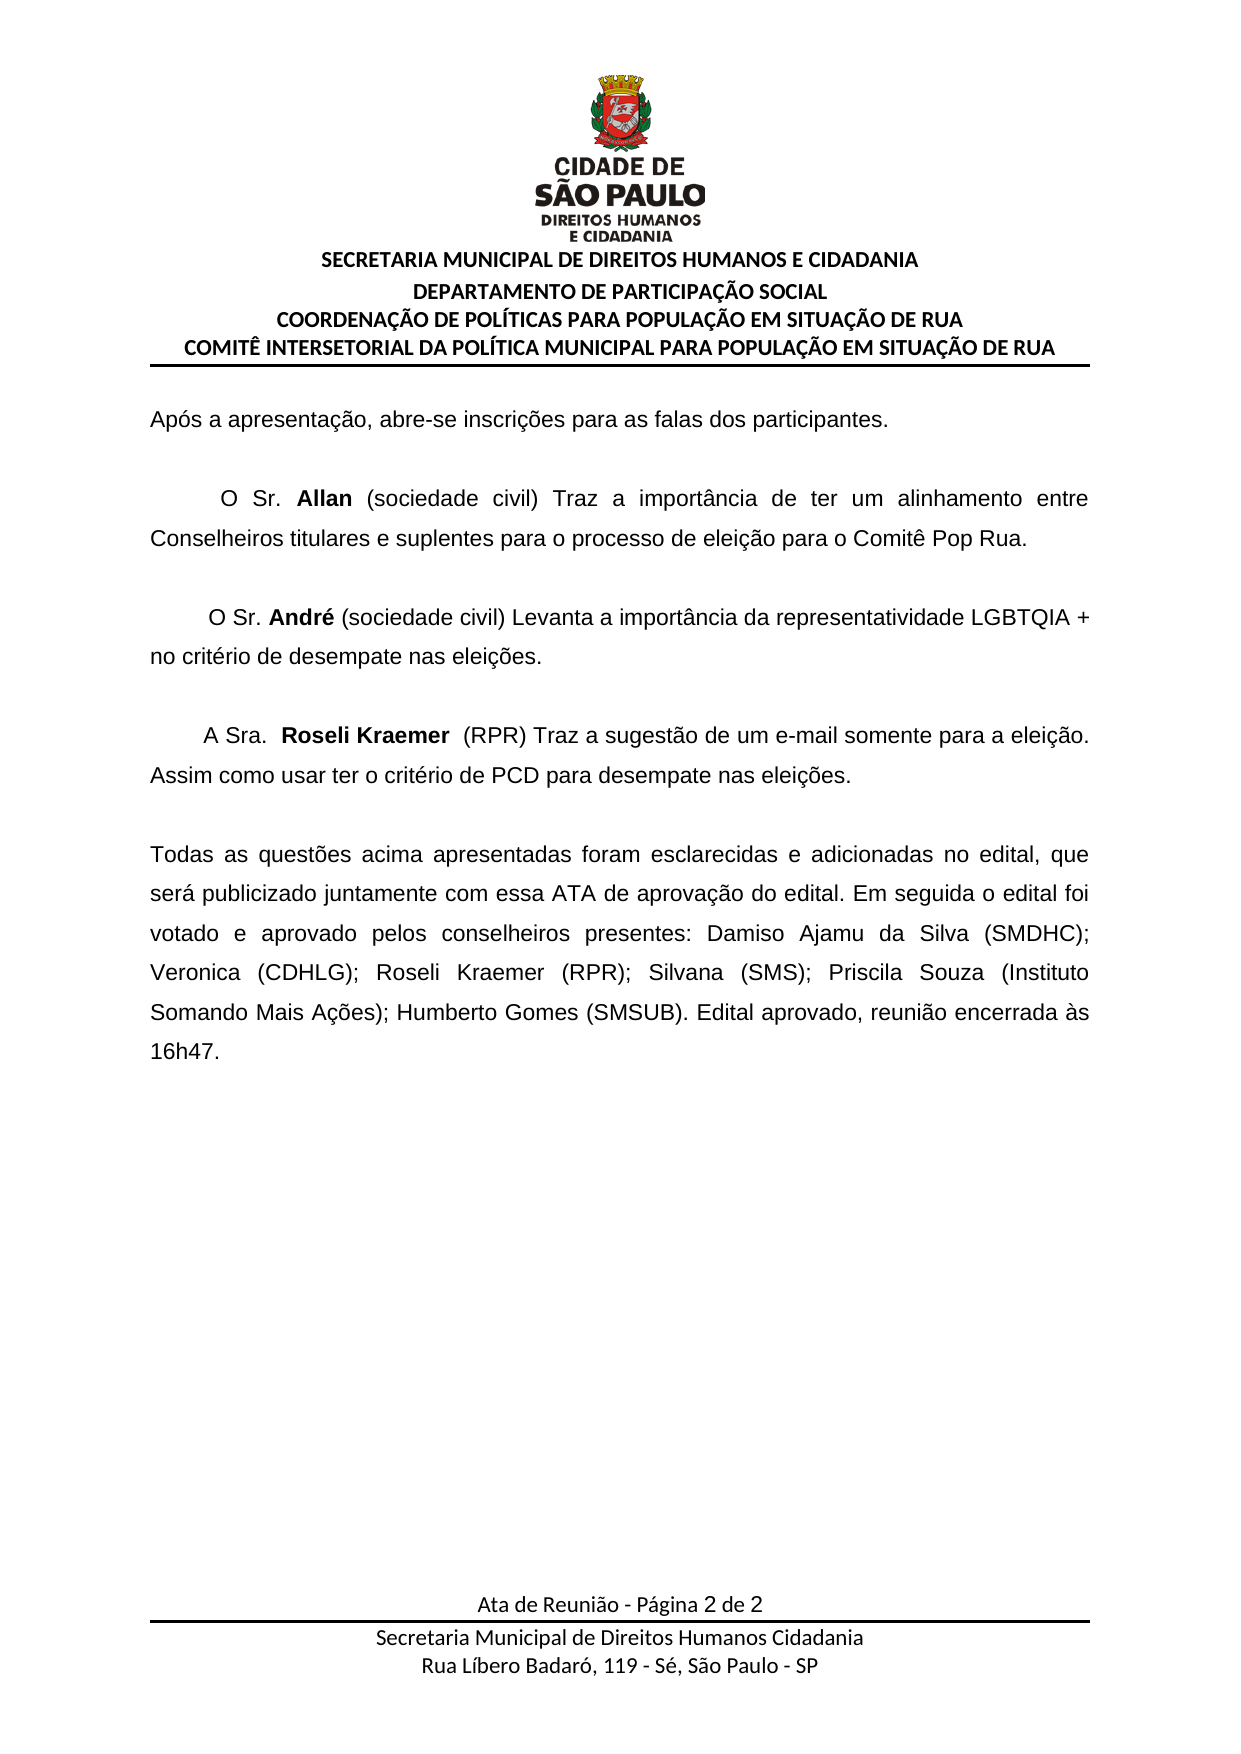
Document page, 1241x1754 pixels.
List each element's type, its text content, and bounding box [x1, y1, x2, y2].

text Todas as questões acima apresentadas foram esclarecidas e adicionadas no edital, que será publicizado juntamente com essa ATA de aprovação do edital. Em seguida o edital foi votado e aprovado pelos conselheiros presentes: Damiso Ajamu da Silva (SMDHC); Veronica (CDHLG); Roseli Kraemer (RPR); Silvana (SMS); Priscila Souza (Instituto Somando Mais Ações); Humberto Gomes (SMSUB). Edital aprovado, reunião encerrada às 16h47. [150, 841, 1090, 1064]
picture [535, 75, 705, 242]
text A Sra. Roseli Kraemer (RPR) Traz a sugestão de um e-mail somente para a eleição. Assim como usar ter o critério de PCD para desempate nas eleições. [150, 722, 1090, 788]
text O Sr. André (sociedade civil) Levanta a importância da representatividade LGBTQIA + no critério de desempate nas eleições. [150, 604, 1090, 669]
text Após a apresentação, abre-se inscrições para as falas dos participantes. [150, 406, 1090, 433]
text O Sr. Allan (sociedade civil) Traz a importância de ter um alinhamento entre Conselheiros titulares e suplentes para o processo de eleição para o Comitê Pop Rua. [150, 485, 1090, 551]
